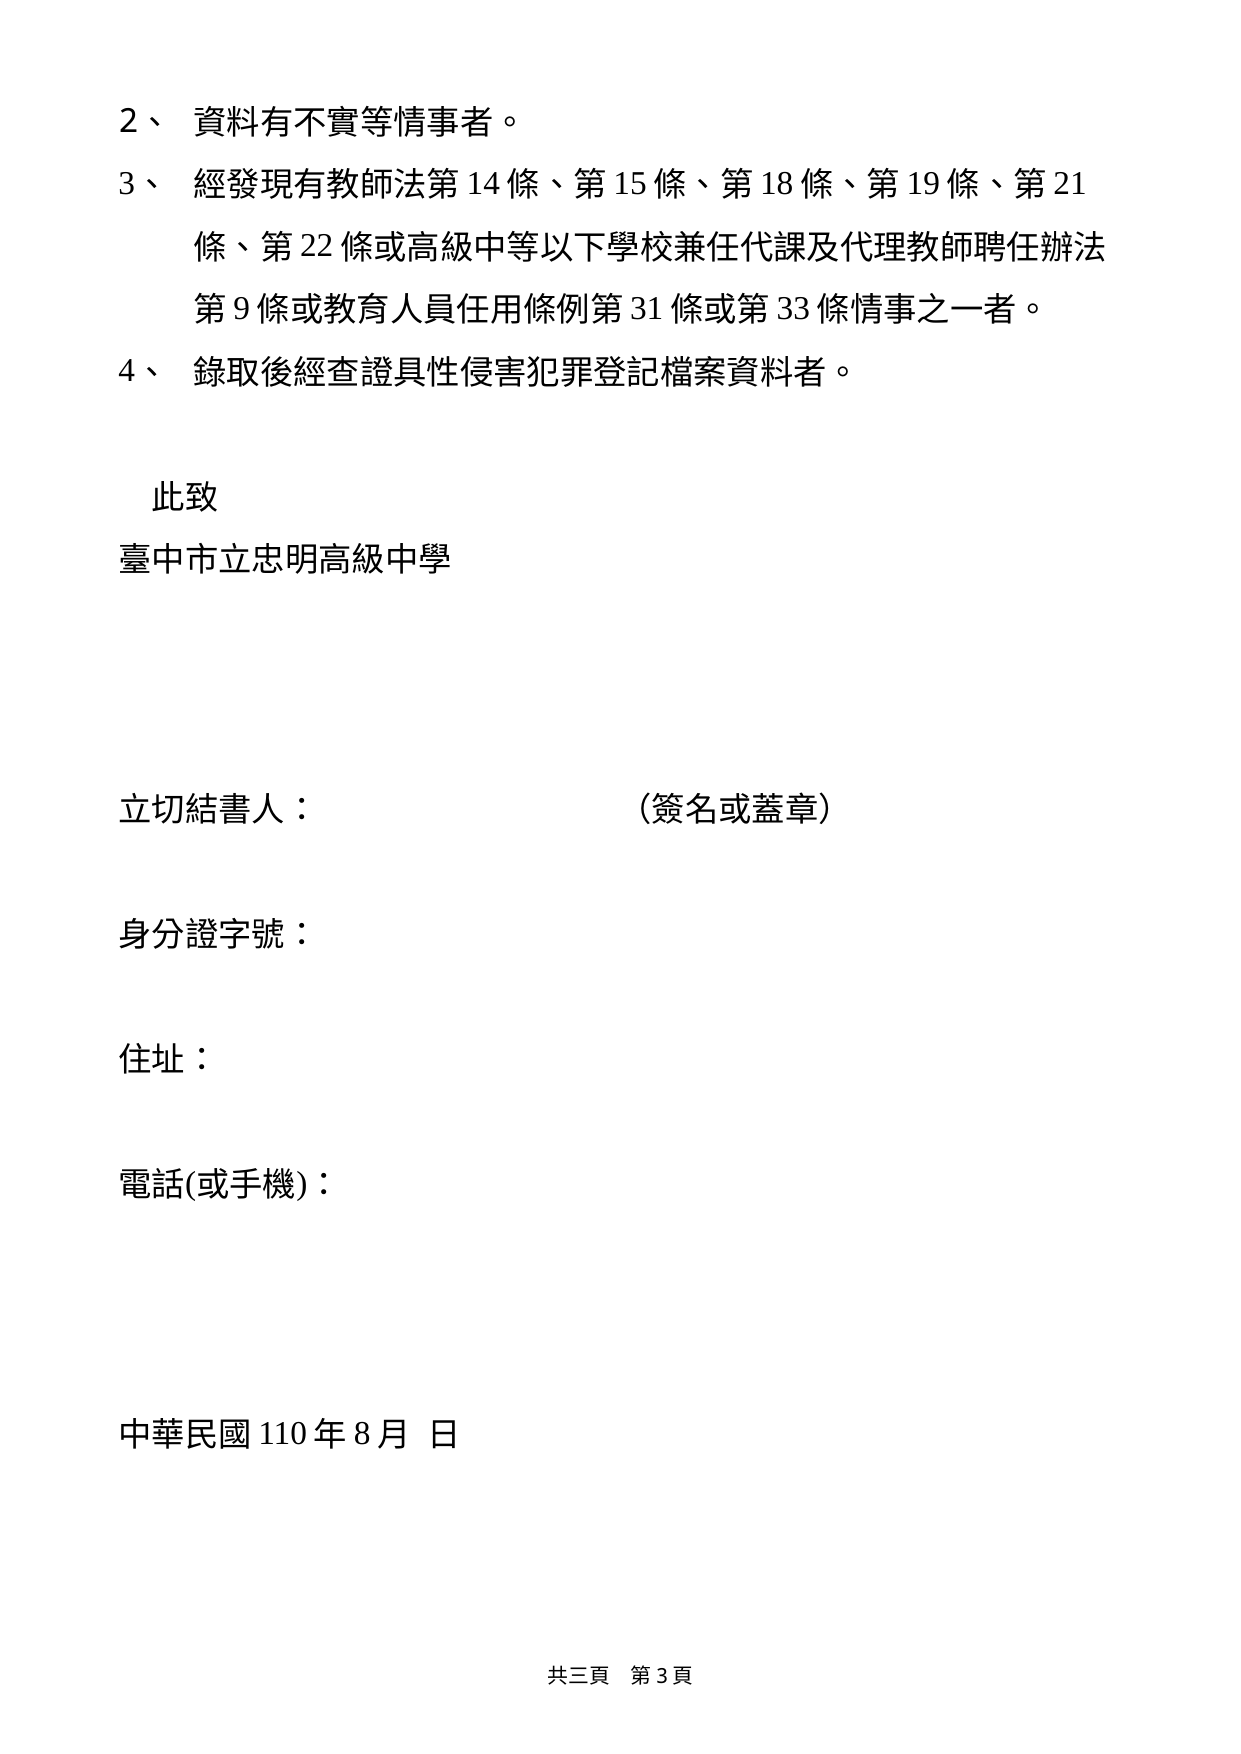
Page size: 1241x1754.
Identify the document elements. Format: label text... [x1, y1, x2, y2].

text 此致 [118, 453, 1122, 516]
text 身分證字號： [118, 891, 1122, 953]
text 住址： [118, 1016, 1122, 1078]
text 中華民國110年8月 日 [118, 1391, 1122, 1453]
text 立切結書人： （簽名或蓋章） [118, 766, 1122, 828]
list 經發現有教師法第14條、第15條、第18條、第19條、第21條、第22條或高級中等以下學校兼任代課及代理教師聘任辦法第9條或教育人員任用條例第31條或第33條情事之一者。 [118, 141, 1122, 328]
text 電話(或手機)： [118, 1141, 1122, 1203]
list 資料有不實等情事者。 [118, 78, 1122, 141]
list 錄取後經查證具性侵害犯罪登記檔案資料者。 [118, 328, 1122, 391]
text 臺中市立忠明高級中學 [118, 516, 1122, 578]
